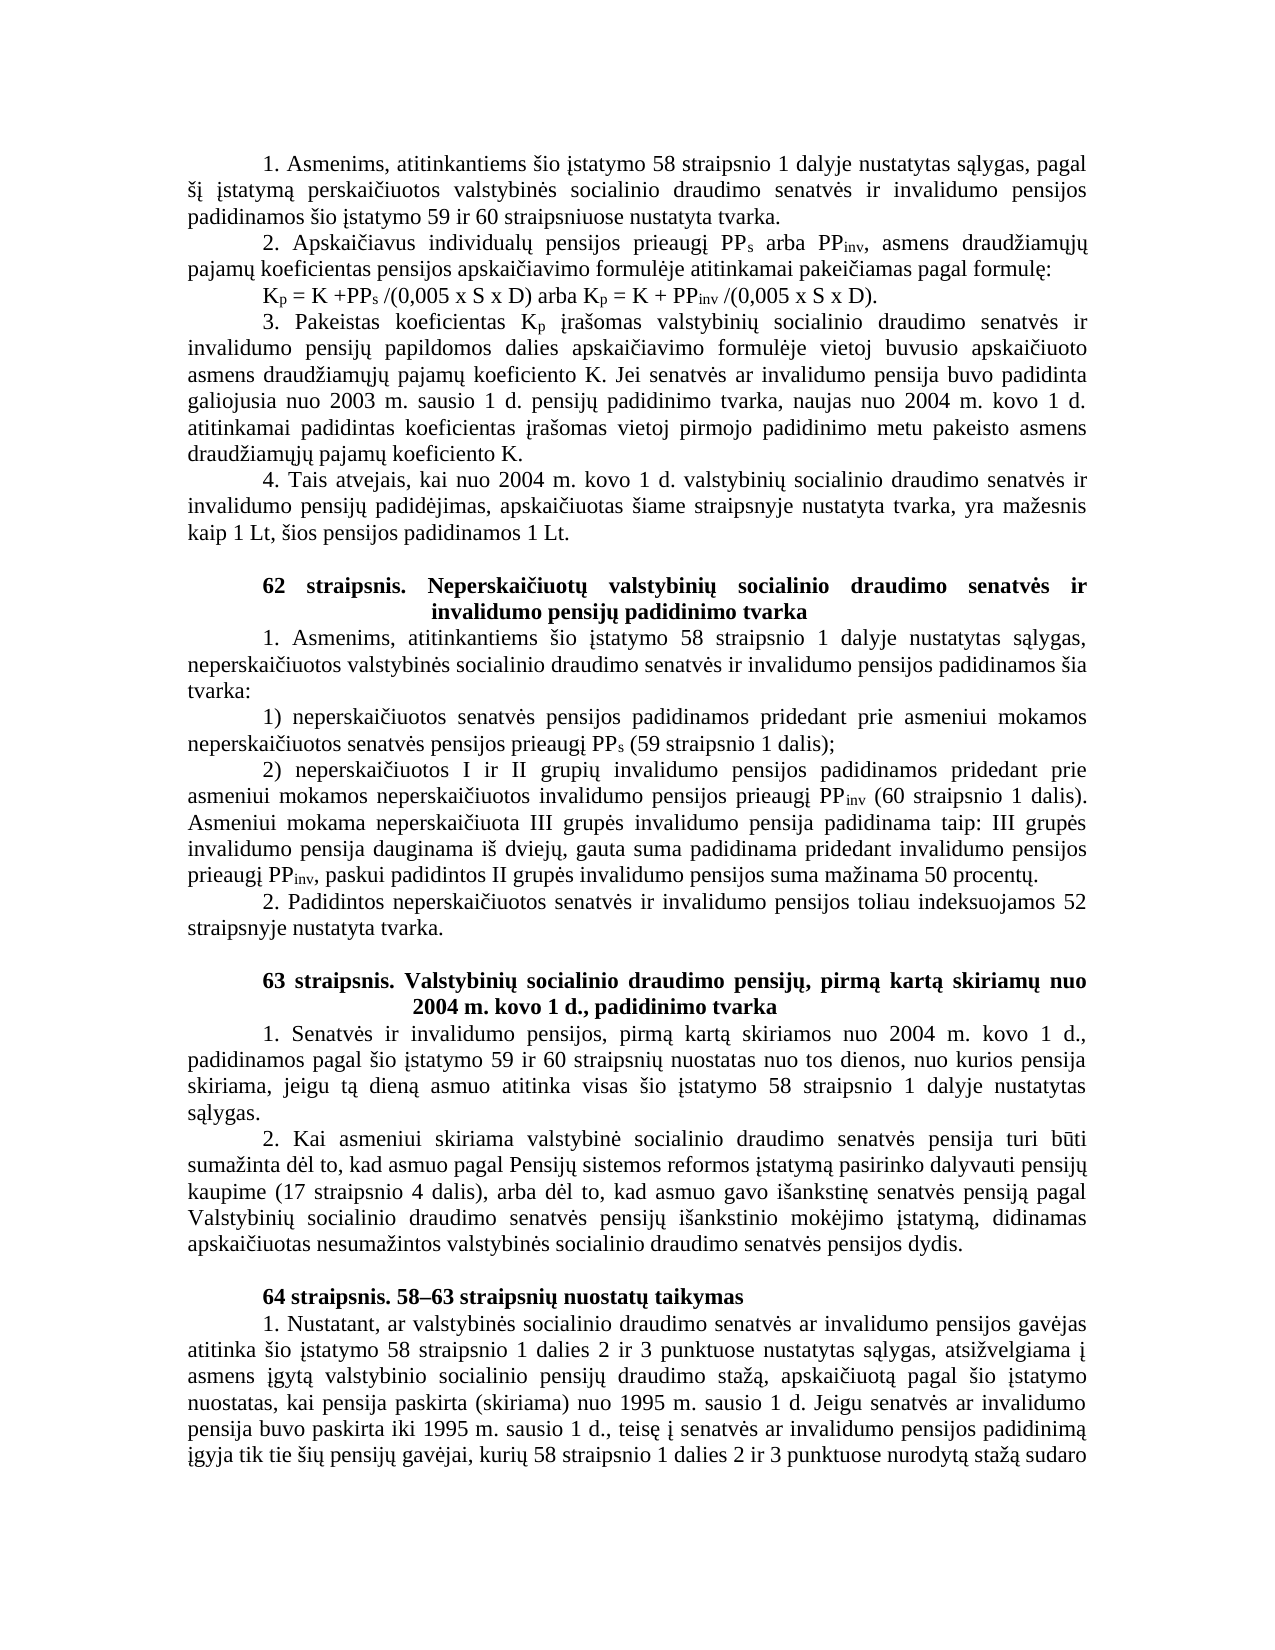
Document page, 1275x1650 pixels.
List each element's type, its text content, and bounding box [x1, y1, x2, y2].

text 62 straipsnis. Neperskaičiuotų valstybinių socialinio draudimo senatvės ir invalidumo pensijų padidinimo tvarka [262, 572, 1088, 624]
text 2) neperskaičiuotos I ir II grupių invalidumo pensijos padidinamos pridedant prie asmeniui mokamos neperskaičiuotos invalidumo pensijos prieaugį PPinv (60 straipsnio 1 dalis). Asmeniui mokama neperskaičiuota III grupės invalidumo pensija padidinama taip: III grupės invalidumo pensija dauginama iš dviejų, gauta suma padidinama pridedant invalidumo pensijos prieaugį PPinv, paskui padidintos II grupės invalidumo pensijos suma mažinama 50 procentų. [187, 756, 1088, 888]
text 1. Asmenims, atitinkantiems šio įstatymo 58 straipsnio 1 dalyje nustatytas sąlygas, neperskaičiuotos valstybinės socialinio draudimo senatvės ir invalidumo pensijos padidinamos šia tvarka: [187, 624, 1088, 703]
text 63 straipsnis. Valstybinių socialinio draudimo pensijų, pirmą kartą skiriamų nuo 2004 m. kovo 1 d., padidinimo tvarka [262, 967, 1088, 1020]
text Kp = K +PPs /(0,005 x S x D) arba Kp = K + PPinv /(0,005 x S x D). [187, 282, 1088, 308]
text 1. Senatvės ir invalidumo pensijos, pirmą kartą skiriamos nuo 2004 m. kovo 1 d., padidinamos pagal šio įstatymo 59 ir 60 straipsnių nuostatas nuo tos dienos, nuo kurios pensija skiriama, jeigu tą dieną asmuo atitinka visas šio įstatymo 58 straipsnio 1 dalyje nustatytas sąlygas. [187, 1020, 1088, 1125]
text 1. Nustatant, ar valstybinės socialinio draudimo senatvės ar invalidumo pensijos gavėjas atitinka šio įstatymo 58 straipsnio 1 dalies 2 ir 3 punktuose nustatytas sąlygas, atsižvelgiama į asmens įgytą valstybinio socialinio pensijų draudimo stažą, apskaičiuotą pagal šio įstatymo nuostatas, kai pensija paskirta (skiriama) nuo 1995 m. sausio 1 d. Jeigu senatvės ar invalidumo pensija buvo paskirta iki 1995 m. sausio 1 d., teisę į senatvės ar invalidumo pensijos padidinimą įgyja tik tie šių pensijų gavėjai, kurių 58 straipsnio 1 dalies 2 ir 3 punktuose nurodytą stažą sudaro [187, 1309, 1088, 1468]
text 3. Pakeistas koeficientas Kp įrašomas valstybinių socialinio draudimo senatvės ir invalidumo pensijų papildomos dalies apskaičiavimo formulėje vietoj buvusio apskaičiuoto asmens draudžiamųjų pajamų koeficiento K. Jei senatvės ar invalidumo pensija buvo padidinta galiojusia nuo 2003 m. sausio 1 d. pensijų padidinimo tvarka, naujas nuo 2004 m. kovo 1 d. atitinkamai padidintas koeficientas įrašomas vietoj pirmojo padidinimo metu pakeisto asmens draudžiamųjų pajamų koeficiento K. [187, 308, 1088, 466]
text 64 straipsnis. 58–63 straipsnių nuostatų taikymas [187, 1283, 1088, 1309]
text 2. Apskaičiavus individualų pensijos prieaugį PPs arba PPinv, asmens draudžiamųjų pajamų koeficientas pensijos apskaičiavimo formulėje atitinkamai pakeičiamas pagal formulę: [187, 229, 1088, 282]
text 4. Tais atvejais, kai nuo 2004 m. kovo 1 d. valstybinių socialinio draudimo senatvės ir invalidumo pensijų padidėjimas, apskaičiuotas šiame straipsnyje nustatyta tvarka, yra mažesnis kaip 1 Lt, šios pensijos padidinamos 1 Lt. [187, 466, 1088, 545]
text 1. Asmenims, atitinkantiems šio įstatymo 58 straipsnio 1 dalyje nustatytas sąlygas, pagal šį įstatymą perskaičiuotos valstybinės socialinio draudimo senatvės ir invalidumo pensijos padidinamos šio įstatymo 59 ir 60 straipsniuose nustatyta tvarka. [187, 150, 1088, 229]
text 2. Kai asmeniui skiriama valstybinė socialinio draudimo senatvės pensija turi būti sumažinta dėl to, kad asmuo pagal Pensijų sistemos reformos įstatymą pasirinko dalyvauti pensijų kaupime (17 straipsnio 4 dalis), arba dėl to, kad asmuo gavo išankstinę senatvės pensiją pagal Valstybinių socialinio draudimo senatvės pensijų išankstinio mokėjimo įstatymą, didinamas apskaičiuotas nesumažintos valstybinės socialinio draudimo senatvės pensijos dydis. [187, 1125, 1088, 1257]
text 1) neperskaičiuotos senatvės pensijos padidinamos pridedant prie asmeniui mokamos neperskaičiuotos senatvės pensijos prieaugį PPs (59 straipsnio 1 dalis); [187, 703, 1088, 756]
text 2. Padidintos neperskaičiuotos senatvės ir invalidumo pensijos toliau indeksuojamos 52 straipsnyje nustatyta tvarka. [187, 888, 1088, 941]
